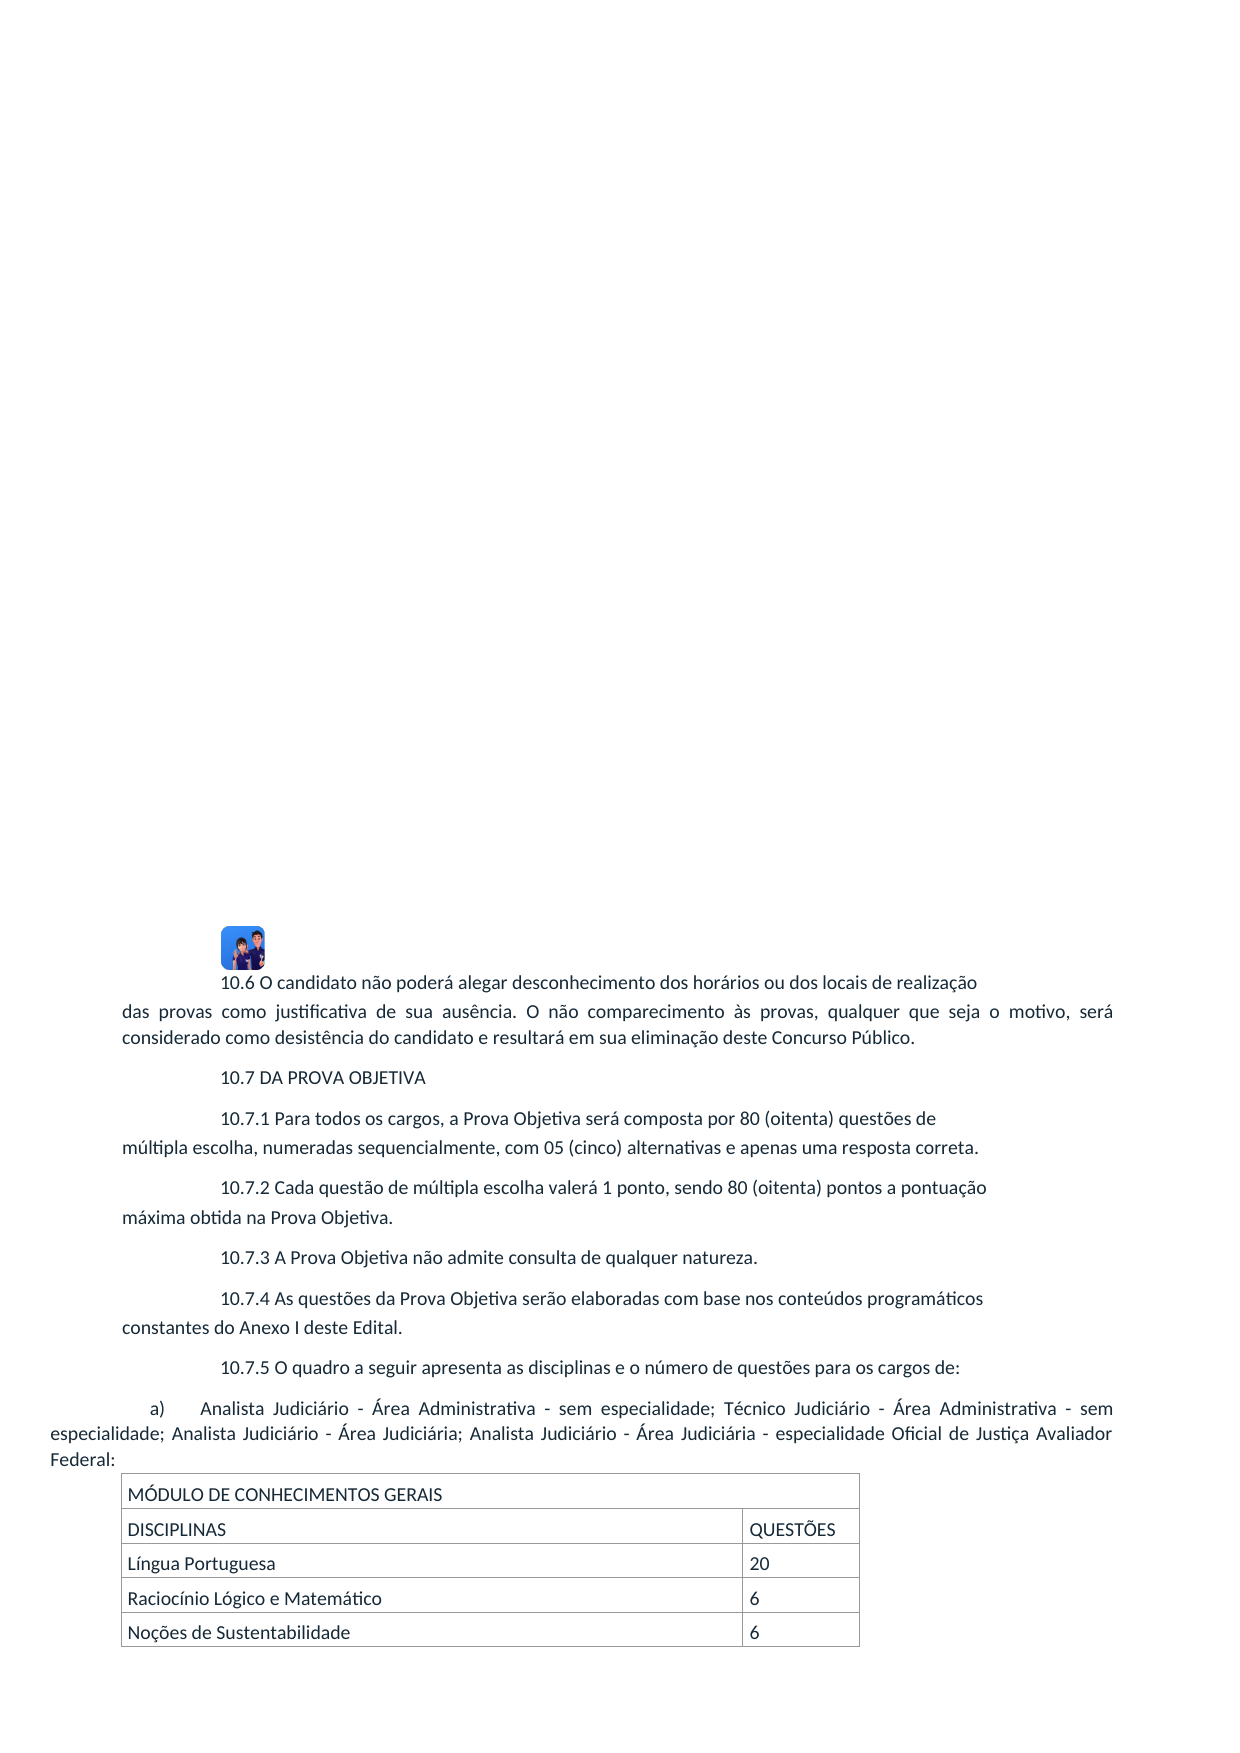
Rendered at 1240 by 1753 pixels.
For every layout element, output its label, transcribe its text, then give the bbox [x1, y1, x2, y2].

text 10.6 O candidato não poderá alegar desconhecimento dos horários ou dos locais de realização [220, 970, 1115, 994]
table_cell Noções de Sustentabilidade [122, 1613, 742, 1646]
table_cell QUESTÕES [743, 1509, 859, 1542]
text constantes do Anexo I deste Edital. [122, 1315, 1115, 1339]
table_header MÓDULO DE CONHECIMENTOS GERAIS [122, 1474, 859, 1508]
text 10.7.5 O quadro a seguir apresenta as disciplinas e o número de questões para os cargos de: [220, 1355, 1115, 1379]
text 10.7.1 Para todos os cargos, a Prova Objetiva será composta por 80 (oitenta) questões de [220, 1106, 1115, 1130]
table_cell Raciocínio Lógico e Matemático [122, 1578, 742, 1612]
table_cell 6 [743, 1578, 859, 1612]
table_cell 6 [743, 1613, 859, 1646]
text 10.7.2 Cada questão de múltipla escolha valerá 1 ponto, sendo 80 (oitenta) pontos a pontuação [220, 1176, 1115, 1200]
text 10.7 DA PROVA OBJETIVA [220, 1065, 1115, 1089]
text das provas como justificativa de sua ausência. O não comparecimento às provas, qualquer que seja o motivo, será considerado como desistência do candidato e resultará em sua eliminação deste Concurso Público. [122, 999, 1115, 1049]
list Analista Judiciário - Área Administrativa - sem especialidade; Técnico Judiciário - Área Administrativa - sem especialidade; Analista Judiciário - Área Judiciária; Analista Judiciário - Área Judiciária - especialidade Oficial de Justiça Avaliador Federal: [50, 1396, 1115, 1472]
table_cell Língua Portuguesa [122, 1544, 742, 1577]
table_cell 20 [743, 1544, 859, 1577]
text 10.7.4 As questões da Prova Objetiva serão elaboradas com base nos conteúdos programáticos [220, 1286, 1115, 1310]
text 10.7.3 A Prova Objetiva não admite consulta de qualquer natureza. [220, 1245, 1115, 1269]
text múltipla escolha, numeradas sequencialmente, com 05 (cinco) alternativas e apenas uma resposta correta. [122, 1135, 1115, 1159]
table_cell DISCIPLINAS [122, 1509, 742, 1542]
text máxima obtida na Prova Objetiva. [122, 1205, 1115, 1229]
